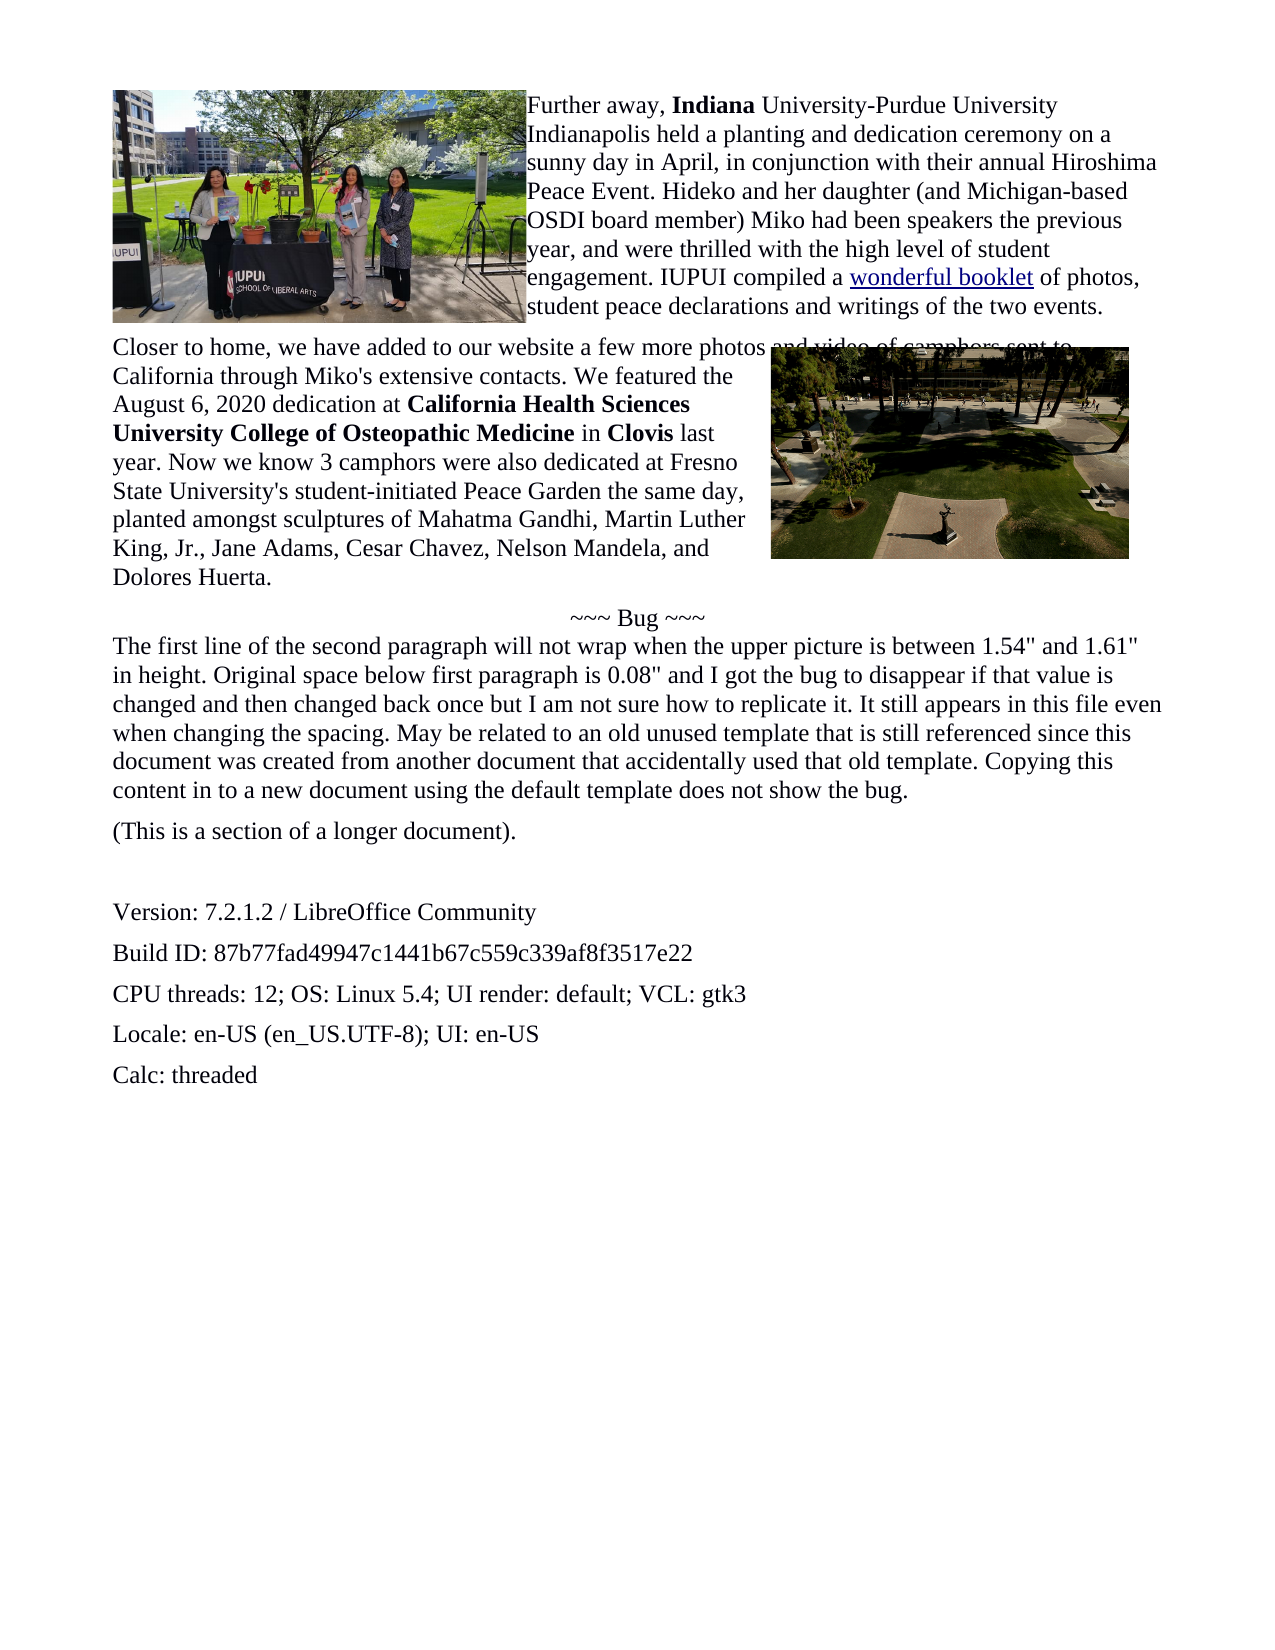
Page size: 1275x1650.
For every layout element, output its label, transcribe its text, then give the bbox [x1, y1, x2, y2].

text ~~~ Bug ~~~ [112, 603, 1162, 631]
picture [112, 90, 527, 323]
text Closer to home, we have added to our website a few more photos and video of camphors sent to California through Miko's extensive contacts. We featured the August 6, 2020 dedication at California Health Sciences University College of Osteopathic Medicine in Clovis last year. Now we know 3 camphors were also dedicated at Fresno State University's student-initiated Peace Garden the same day, planted amongst sculptures of Mahatma Gandhi, Martin Luther King, Jr., Jane Adams, Cesar Chavez, Nelson Mandela, and Dolores Huerta. [112, 332, 1162, 591]
text CPU threads: 12; OS: Linux 5.4; UI render: default; VCL: gtk3 [112, 979, 1162, 1008]
text Further away, Indiana University-Purdue University Indianapolis held a planting and dedication ceremony on a sunny day in April, in conjunction with their annual Hiroshima Peace Event. Hideko and her daughter (and Michigan-based OSDI board member) Miko had been speakers the previous year, and were thrilled with the high level of student engagement. IUPUI compiled a wonderful booklet of photos, student peace declarations and writings of the two events. [527, 90, 1162, 320]
text The first line of the second paragraph will not wrap when the upper picture is between 1.54" and 1.61" in height. Original space below first paragraph is 0.08" and I got the bug to disappear if that value is changed and then changed back once but I am not sure how to replicate it. It still appears in this file even when changing the spacing. May be related to an old unused template that is still referenced since this document was created from another document that accidentally used that old template. Copying this content in to a new document using the default template does not show the bug. [112, 631, 1162, 804]
picture [770, 347, 1129, 559]
text Locale: en-US (en_US.UTF-8); UI: en-US [112, 1019, 1162, 1048]
text Build ID: 87b77fad49947c1441b67c559c339af8f3517e22 [112, 938, 1162, 967]
text Version: 7.2.1.2 / LibreOffice Community [112, 897, 1162, 926]
text Calc: threaded [112, 1060, 1162, 1089]
text (This is a section of a longer document). [112, 816, 1162, 845]
